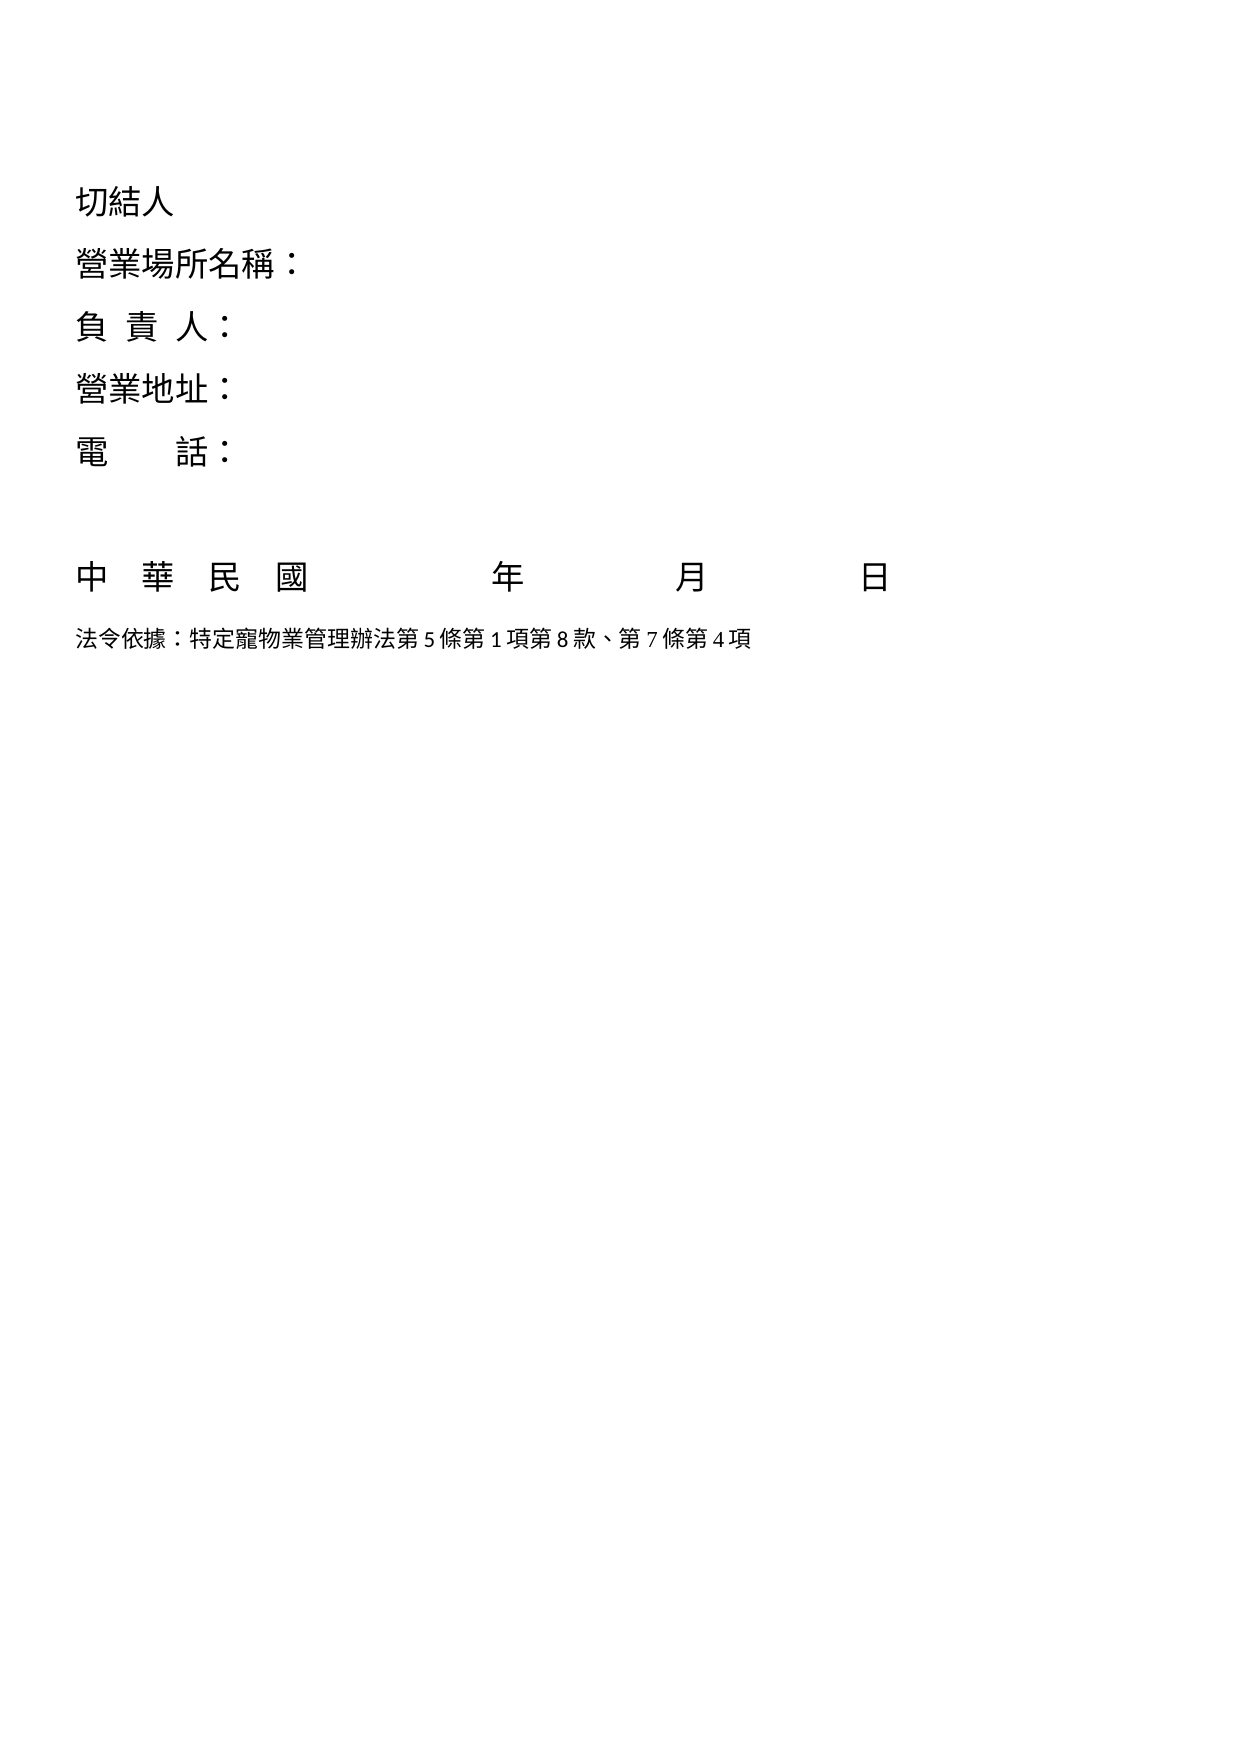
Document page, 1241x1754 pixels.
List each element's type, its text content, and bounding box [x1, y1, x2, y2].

text 營業場所名稱： [75, 221, 1165, 283]
text 中 華 民 國 年 月 日 [75, 533, 1165, 596]
text 營業地址： [75, 346, 1165, 408]
text 切結人 [75, 158, 1165, 221]
text 電 話： [75, 408, 1165, 471]
text 法令依據：特定寵物業管理辦法第5條第1項第8款、第7條第4項 [75, 596, 1165, 658]
text 負 責 人： [75, 283, 1165, 346]
